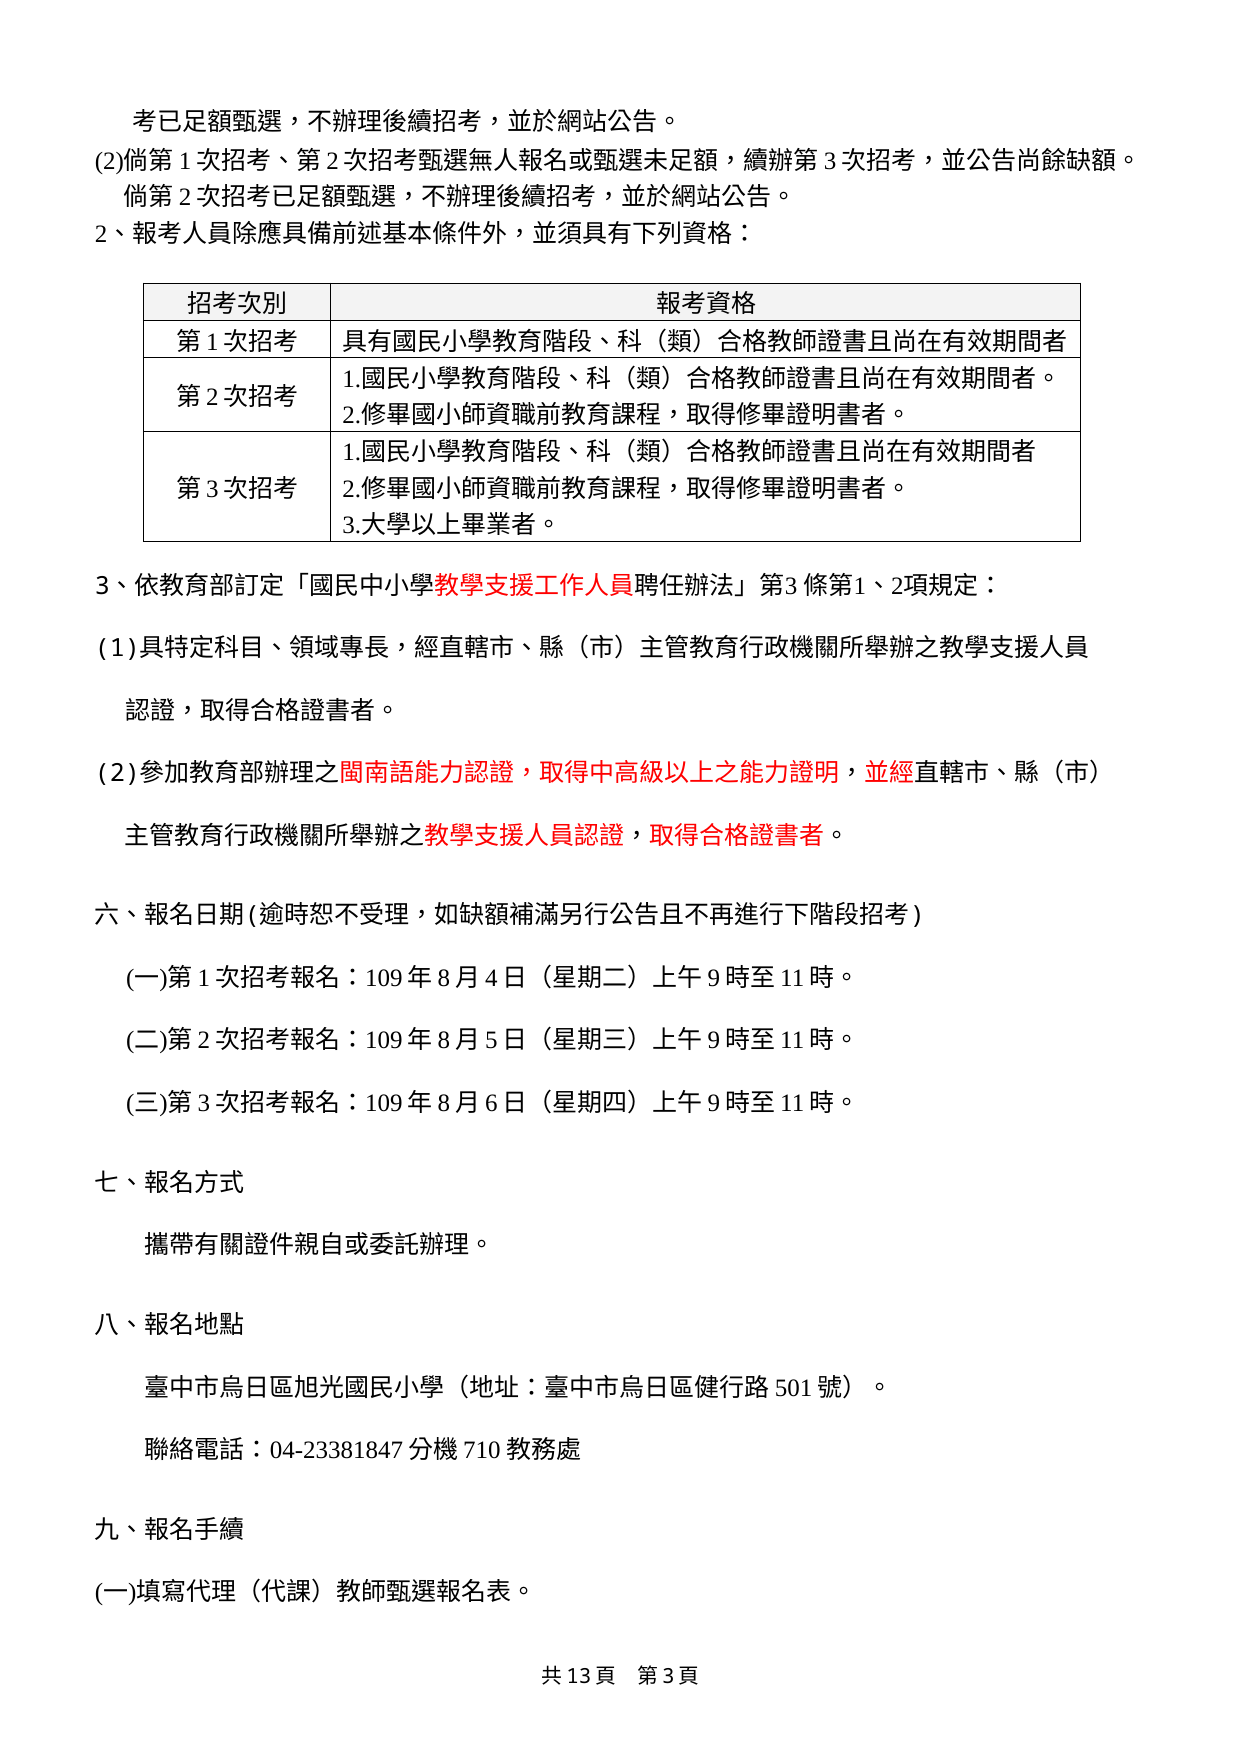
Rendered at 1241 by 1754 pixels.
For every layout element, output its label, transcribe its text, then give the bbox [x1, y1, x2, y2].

text 主管教育行政機關所舉辦之教學支援人員認證，取得合格證書者。 [124, 792, 1146, 854]
table_cell 第2次招考 [144, 358, 330, 431]
table_cell 第3次招考 [144, 432, 330, 541]
text (1)具特定科目、領域專長，經直轄市、縣（市）主管教育行政機關所舉辦之教學支援人員 [94, 604, 1146, 667]
text 九、報名手續 [94, 1486, 1146, 1548]
text (三)第3次招考報名：109年8月6日（星期四）上午9時至11時。 [126, 1059, 1146, 1121]
text 七、報名方式 攜帶有關證件親自或委託辦理。 [94, 1139, 1146, 1264]
text (二)第2次招考報名：109年8月5日（星期三）上午9時至11時。 [126, 996, 1146, 1059]
table_cell 1.國民小學教育階段、科（類）合格教師證書且尚在有效期間者 2.修畢國小師資職前教育課程，取得修畢證明書者。 3.大學以上畢業者。 [331, 432, 1080, 541]
table_cell 第1次招考 [144, 321, 330, 357]
text 六、報名日期(逾時恕不受理，如缺額補滿另行公告且不再進行下階段招考) [94, 871, 1146, 934]
text 八、報名地點 臺中市烏日區旭光國民小學（地址：臺中市烏日區健行路501號）。 [94, 1281, 1146, 1406]
text (2)倘第1次招考、第2次招考甄選無人報名或甄選未足額，續辦第3次招考，並公告尚餘缺額。倘第2次招考已足額甄選，不辦理後續招考，並於網站公告。 [94, 141, 1146, 213]
table_header 招考次別 [144, 284, 330, 320]
text 聯絡電話：04-23381847分機710 教務處 [144, 1406, 1146, 1468]
text 認證，取得合格證書者。 [125, 667, 1146, 729]
text (一)填寫代理（代課）教師甄選報名表。 [94, 1548, 1146, 1611]
table_cell 具有國民小學教育階段、科（類）合格教師證書且尚在有效期間者 [331, 321, 1080, 357]
table_header 報考資格 [331, 284, 1080, 320]
text 2、報考人員除應具備前述基本條件外，並須具有下列資格： [94, 213, 1146, 249]
text (一)第1次招考報名：109年8月4日（星期二）上午9時至11時。 [126, 934, 1146, 996]
text 考已足額甄選，不辦理後續招考，並於網站公告。 [94, 78, 1146, 141]
table_cell 1.國民小學教育階段、科（類）合格教師證書且尚在有效期間者。 2.修畢國小師資職前教育課程，取得修畢證明書者。 [331, 358, 1080, 431]
text (2)參加教育部辦理之閩南語能力認證，取得中高級以上之能力證明，並經直轄市、縣（市） [94, 729, 1146, 792]
text 3、依教育部訂定「國民中小學教學支援工作人員聘任辦法」第3 條第1、2項規定： [94, 542, 1146, 604]
